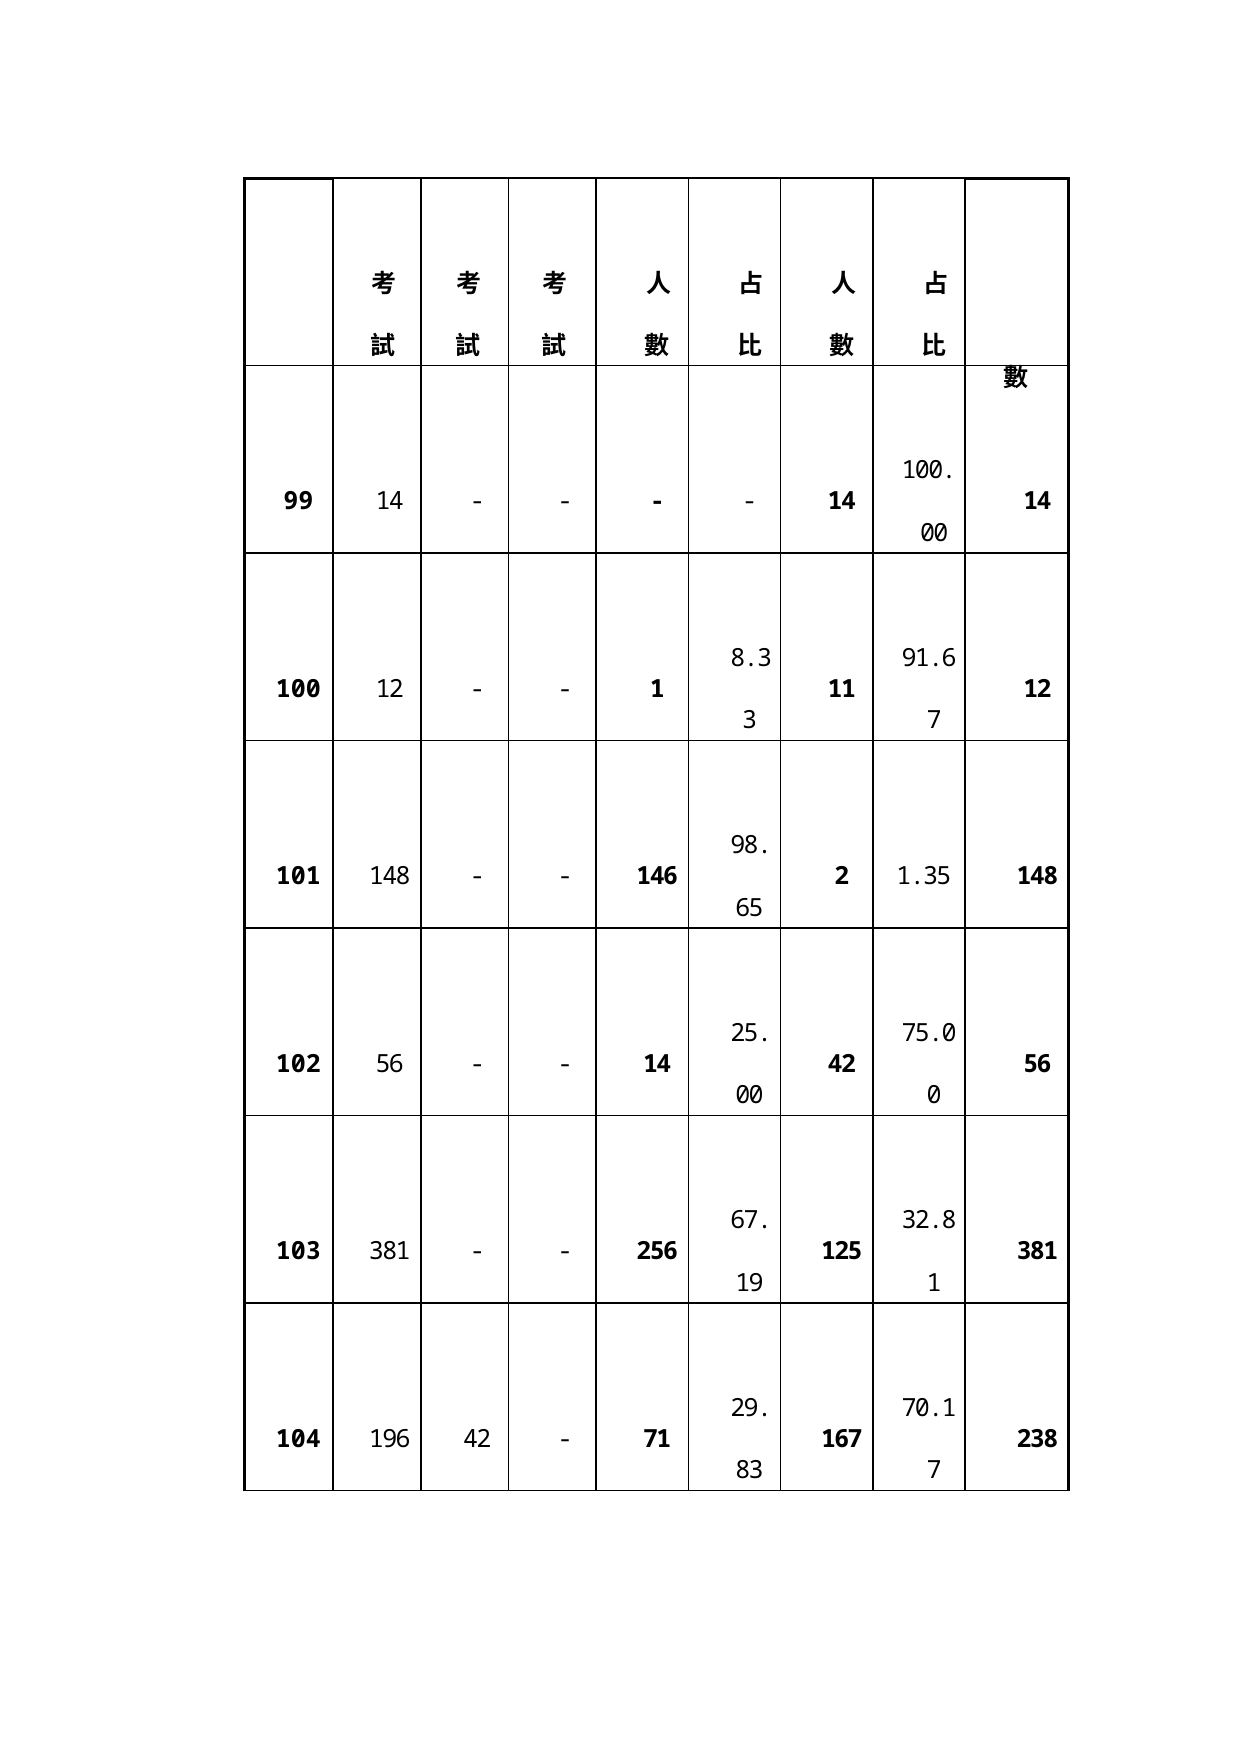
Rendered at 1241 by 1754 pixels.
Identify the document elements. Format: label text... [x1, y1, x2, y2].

table_cell 32.81 [874, 1116, 964, 1302]
table_cell 381 [966, 1116, 1067, 1302]
table_cell 14 [334, 366, 420, 552]
table_cell 12 [966, 554, 1067, 740]
table_cell - [422, 1116, 508, 1302]
table_cell - [509, 554, 595, 740]
table_cell 381 [334, 1116, 420, 1302]
table_cell 238 [966, 1304, 1067, 1490]
table_cell 99 [246, 366, 332, 552]
table_cell 14 [966, 366, 1067, 552]
table_cell - [689, 366, 780, 552]
table_cell - [509, 929, 595, 1115]
table_cell - [597, 366, 688, 552]
table_cell 考試 [509, 179, 595, 365]
table_cell - [509, 366, 595, 552]
table_cell 100 [246, 554, 332, 740]
table_cell 67.19 [689, 1116, 780, 1302]
table_cell 1.35 [874, 741, 964, 927]
table_cell 75.00 [874, 929, 964, 1115]
table_cell - [422, 554, 508, 740]
table_cell 42 [422, 1304, 508, 1490]
table_cell 148 [334, 741, 420, 927]
table_cell 70.17 [874, 1304, 964, 1490]
table_cell 11 [781, 554, 872, 740]
table_cell 占比 [689, 179, 780, 365]
table_cell 104 [246, 1304, 332, 1490]
table_cell 1 [597, 554, 688, 740]
table_cell - [509, 1304, 595, 1490]
table_cell 167 [781, 1304, 872, 1490]
table_cell 71 [597, 1304, 688, 1490]
table_cell - [509, 741, 595, 927]
table_cell 101 [246, 741, 332, 927]
table_cell - [509, 1116, 595, 1302]
table_header [246, 180, 332, 365]
table_cell 考試 [422, 179, 508, 365]
table_cell 196 [334, 1304, 420, 1490]
table_cell - [422, 741, 508, 927]
table_cell 56 [966, 929, 1067, 1115]
table_cell 29.83 [689, 1304, 780, 1490]
table_header 各年度 錄取不足總人數 [966, 180, 1067, 365]
table_cell 103 [246, 1116, 332, 1302]
table_cell 148 [966, 741, 1067, 927]
table_cell - [422, 366, 508, 552]
table_cell 2 [781, 741, 872, 927]
table_cell 14 [597, 929, 688, 1115]
table_cell - [422, 929, 508, 1115]
table_cell 102 [246, 929, 332, 1115]
table_cell 人數 [781, 179, 872, 365]
table_cell 42 [781, 929, 872, 1115]
table_cell 98.65 [689, 741, 780, 927]
table_cell 91.67 [874, 554, 964, 740]
table_cell 56 [334, 929, 420, 1115]
table_cell 占比 [874, 179, 964, 365]
table_cell 146 [597, 741, 688, 927]
table_cell 25.00 [689, 929, 780, 1115]
table_cell 256 [597, 1116, 688, 1302]
table_cell 8.33 [689, 554, 780, 740]
table_cell 考試 [334, 179, 420, 365]
table_cell 100.00 [874, 366, 964, 552]
table_cell 人數 [597, 179, 688, 365]
table_cell 125 [781, 1116, 872, 1302]
table_cell 12 [334, 554, 420, 740]
table_cell 14 [781, 366, 872, 552]
